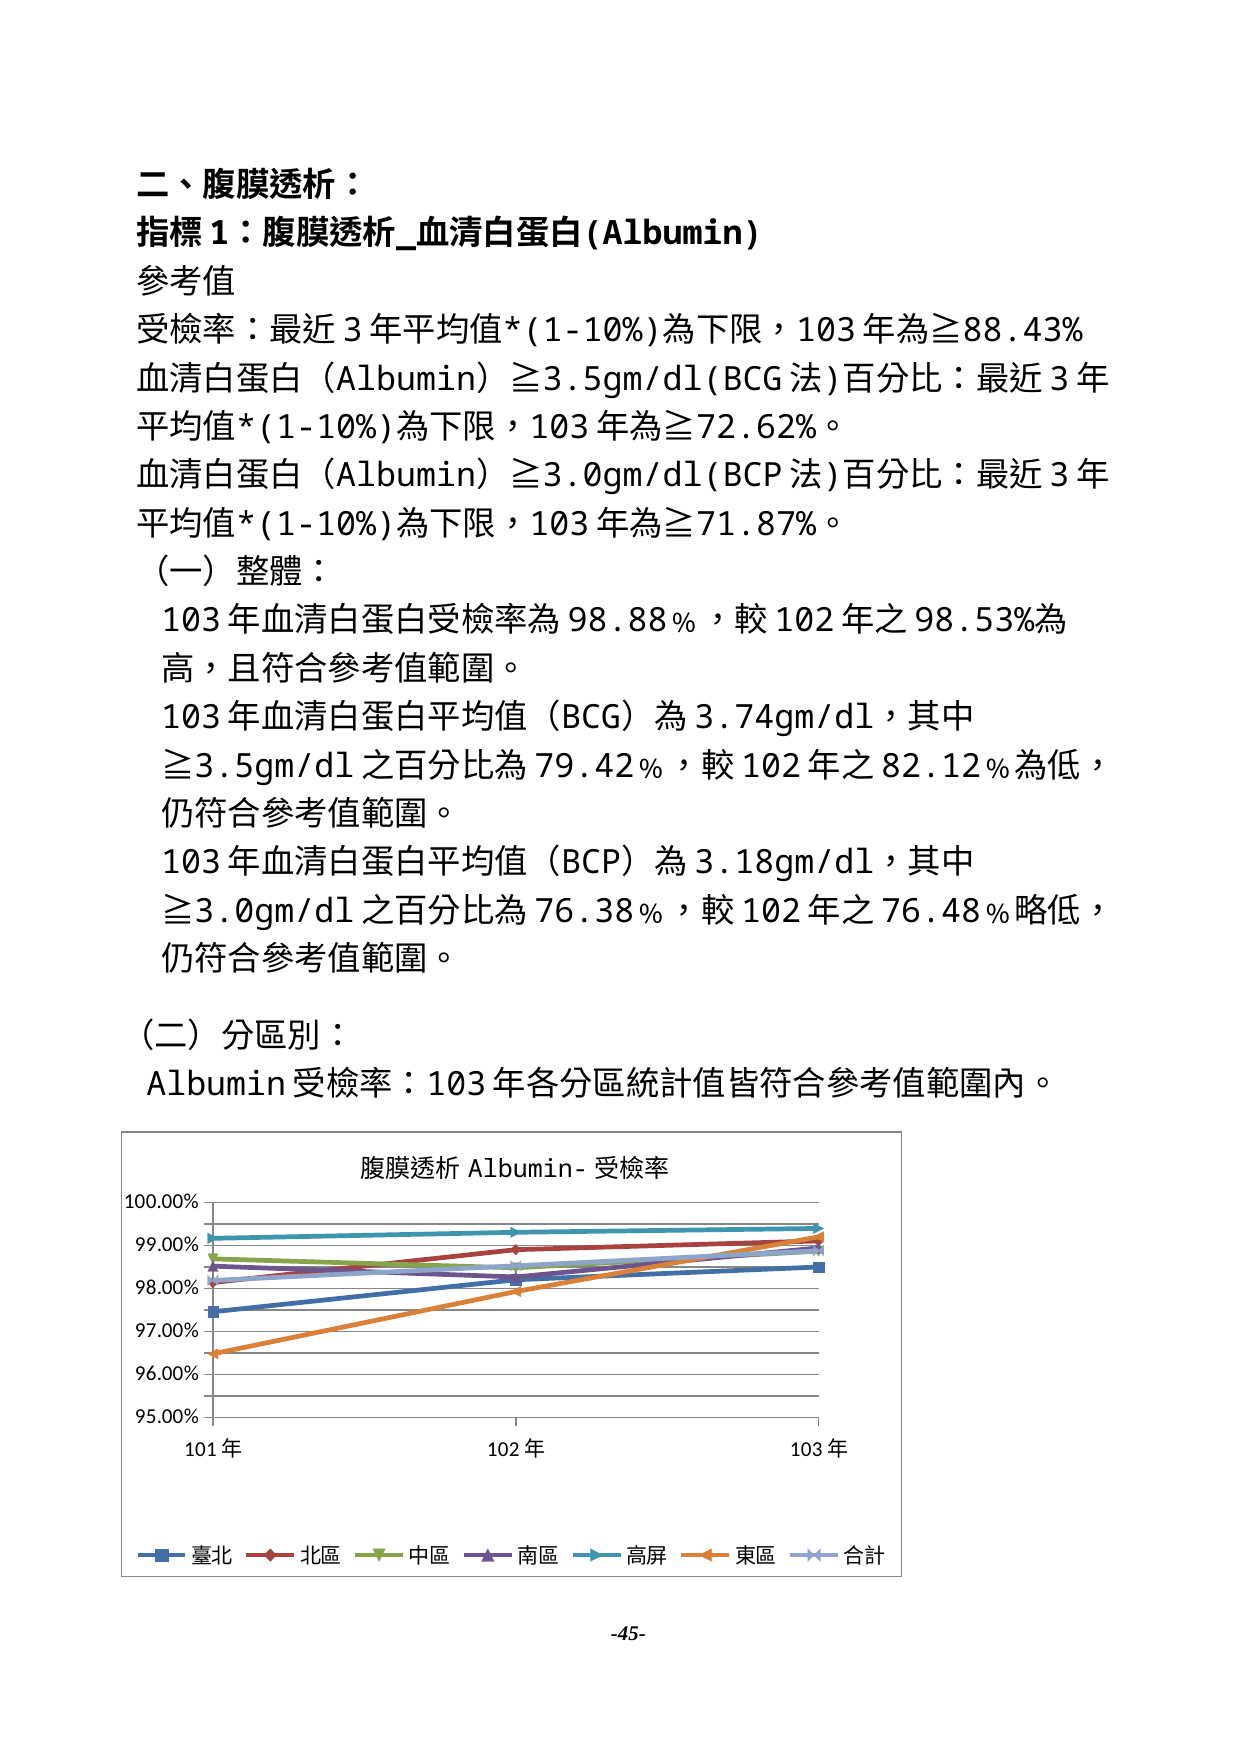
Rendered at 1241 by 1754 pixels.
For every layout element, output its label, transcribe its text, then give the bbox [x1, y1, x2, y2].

table_cell 103年血清白蛋白平均值（BCP）為3.18gm/dl，其中≧3.0gm/dl之百分比為76.38﹪，較102年之76.48﹪略低，仍符合參考值範圍。 [136, 835, 1122, 980]
table_cell 參考值 [136, 255, 1122, 303]
table_cell 指標1：腹膜透析_血清白蛋白(Albumin) [136, 206, 1122, 254]
table_header 二、腹膜透析： [136, 158, 1122, 206]
table_cell 受檢率：最近3年平均值*(1-10%)為下限，103年為≧88.43% [136, 303, 1122, 351]
table_cell （一）整體： [136, 545, 1122, 593]
table_cell Albumin受檢率：103年各分區統計值皆符合參考值範圍內。 [121, 1057, 1107, 1106]
table_header （二）分區別： [121, 1009, 1107, 1057]
table_cell 血清白蛋白（Albumin）≧3.5gm/dl(BCG法)百分比：最近3年平均值*(1-10%)為下限，103年為≧72.62%。 血清白蛋白（Albumin）≧3.0gm/dl(BCP法)百分比：最近3年平均值*(1-10%)為下限，103年為≧71.87%。 [136, 351, 1122, 545]
table_cell [121, 1106, 1107, 1603]
table_cell 103年血清白蛋白受檢率為98.88﹪，較102年之98.53%為高，且符合參考值範圍。 [136, 593, 1122, 690]
table_cell 103年血清白蛋白平均值（BCG）為3.74gm/dl，其中≧3.5gm/dl之百分比為79.42﹪，較102年之82.12﹪為低，仍符合參考值範圍。 [136, 690, 1122, 835]
